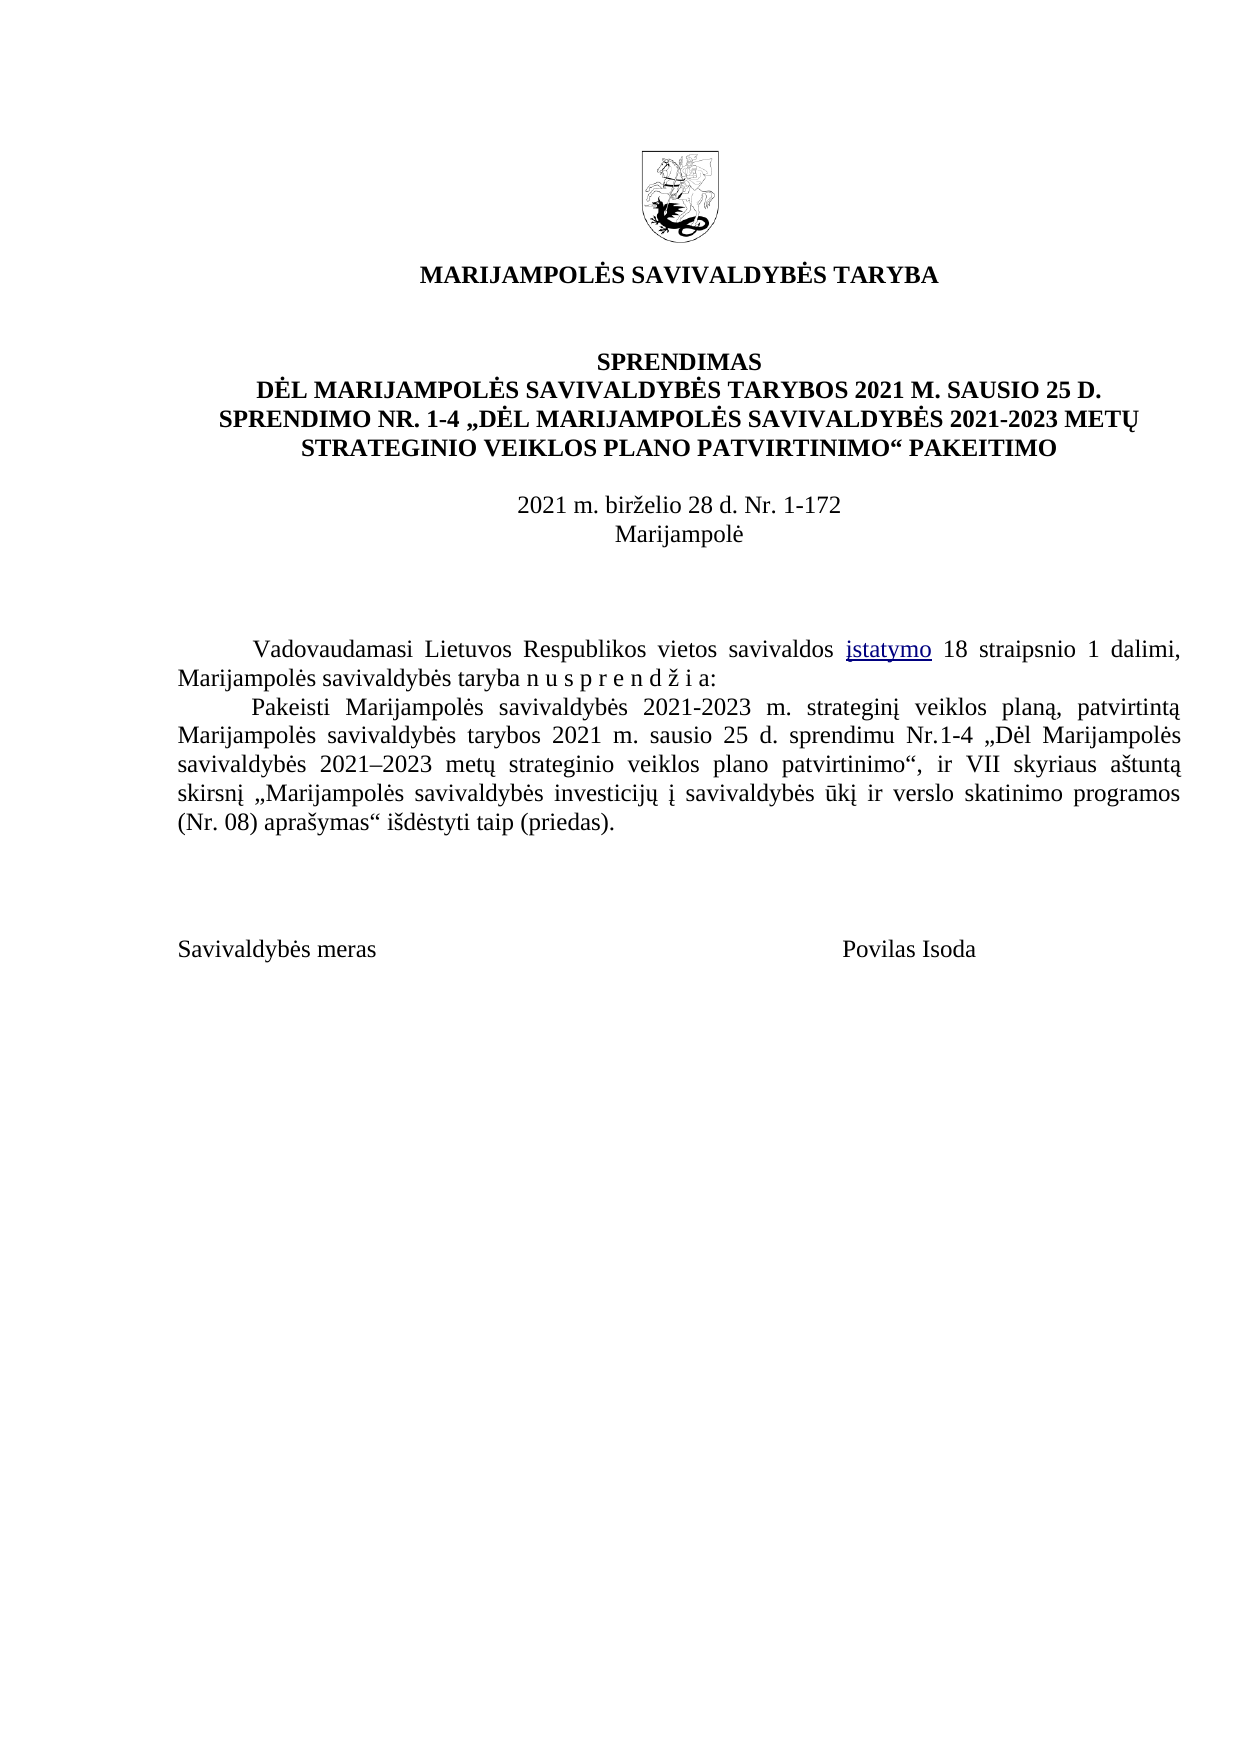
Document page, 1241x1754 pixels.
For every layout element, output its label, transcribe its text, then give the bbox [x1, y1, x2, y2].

text Savivaldybės meras Povilas Isoda [177, 934, 1181, 963]
text DĖL MARIJAMPOLĖS SAVIVALDYBĖS TARYBOS 2021 M. SAUSIO 25 D. SPRENDIMO NR. 1-4 „DĖL MARIJAMPOLĖS SAVIVALDYBĖS 2021-2023 METŲ STRATEGINIO VEIKLOS PLANO PATVIRTINIMO“ PAKEITIMO [177, 375, 1181, 462]
text Marijampolė [177, 519, 1181, 548]
text Vadovaudamasi Lietuvos Respublikos vietos savivaldos įstatymo 18 straipsnio 1 dalimi, Marijampolės savivaldybės taryba n u s p r e n d ž i a: [177, 634, 1181, 692]
text 2021 m. birželio 28 d. Nr. 1-172 [177, 490, 1181, 519]
text SPRENDIMAS [177, 347, 1181, 375]
text Pakeisti Marijampolės savivaldybės 2021-2023 m. strateginį veiklos planą, patvirtintą Marijampolės savivaldybės tarybos 2021 m. sausio 25 d. sprendimu Nr.1-4 „Dėl Marijampolės savivaldybės 2021–2023 metų strateginio veiklos plano patvirtinimo“, ir VII skyriaus aštuntą skirsnį „Marijampolės savivaldybės investicijų į savivaldybės ūkį ir verslo skatinimo programos (Nr. 08) aprašymas“ išdėstyti taip (priedas). [177, 692, 1181, 835]
text MARIJAMPOLĖS SAVIVALDYBĖS TARYBA [177, 260, 1181, 289]
